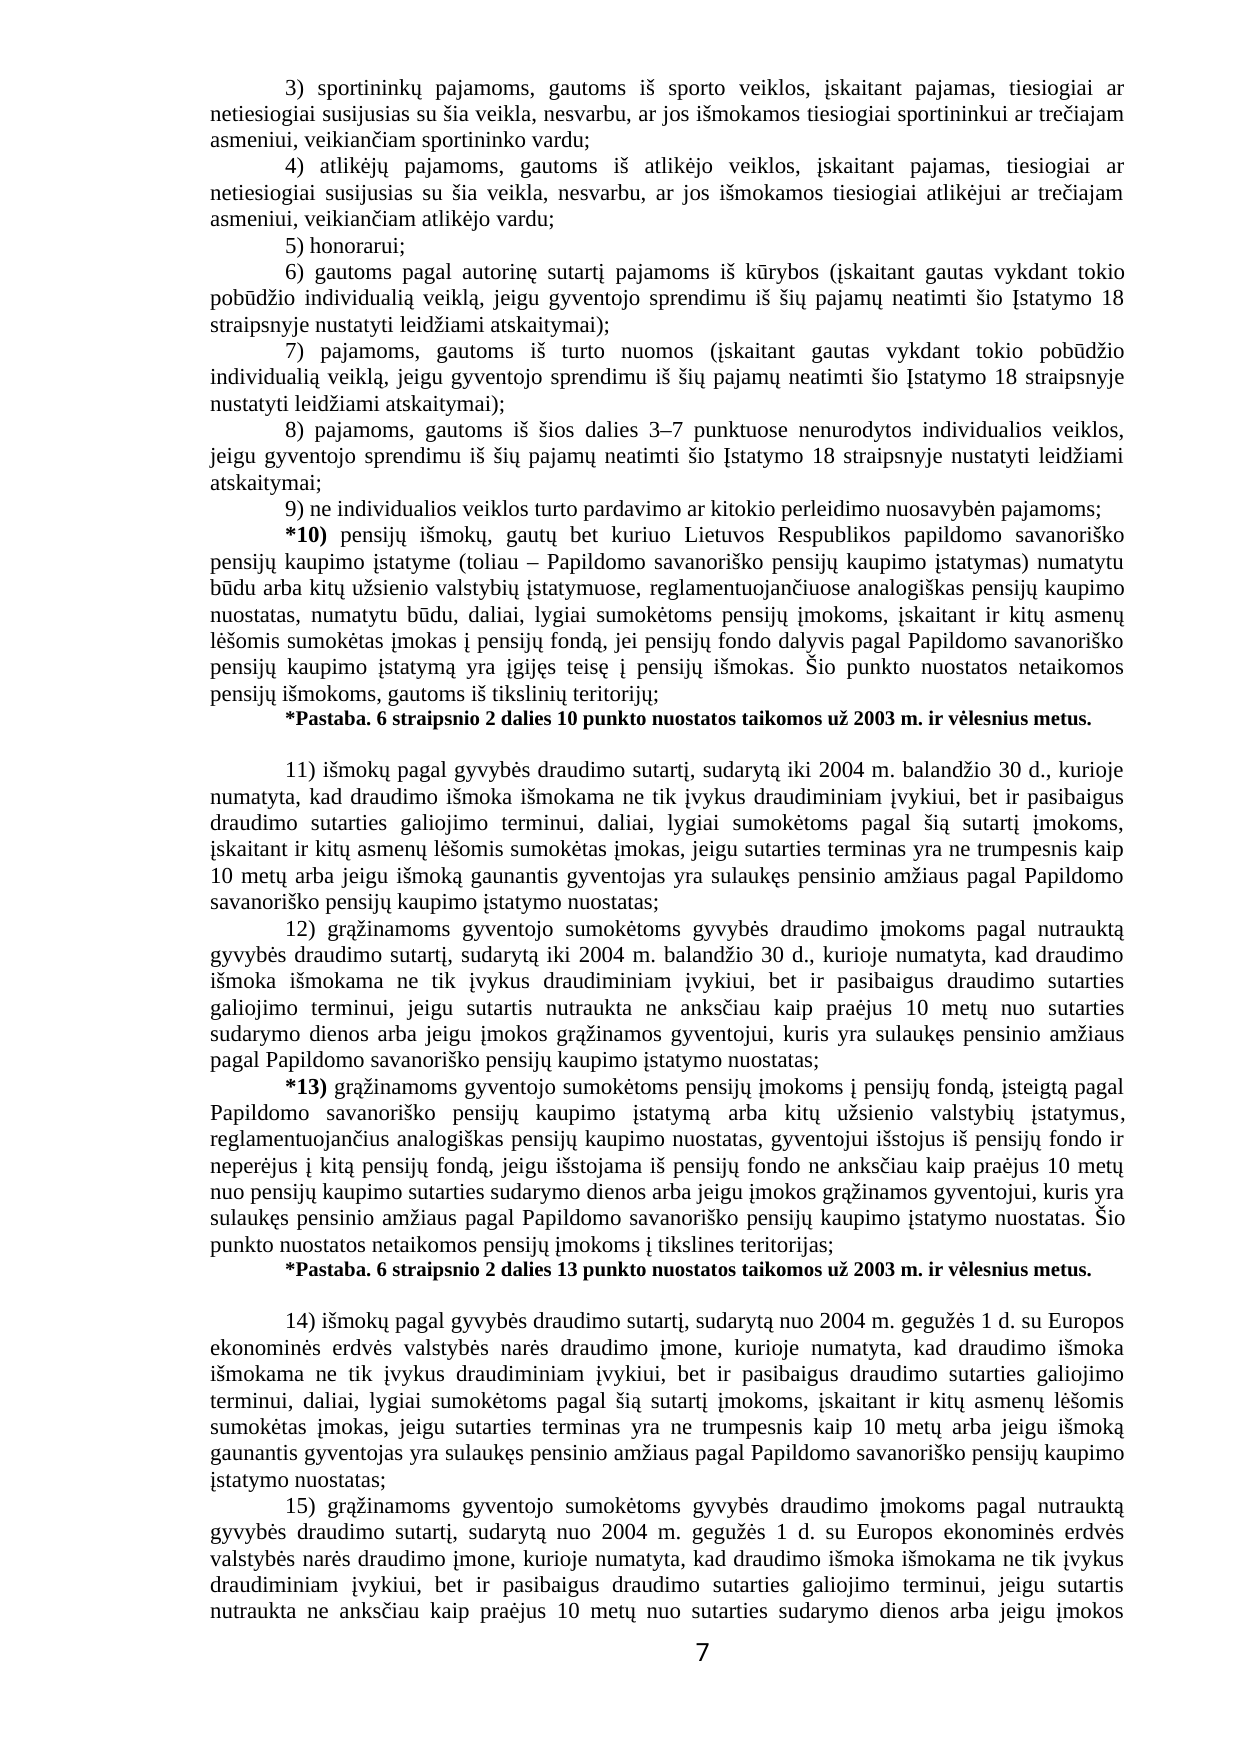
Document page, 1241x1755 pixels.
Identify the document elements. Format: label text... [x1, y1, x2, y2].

subtitle 8) pajamoms, gautoms iš šios dalies 3–7 punktuose nenurodytos individualios veiklos, jeigu gyventojo sprendimu iš šių pajamų neatimti šio Įstatymo 18 straipsnyje nustatyti leidžiami atskaitymai; [210, 416, 1126, 495]
text 4) atlikėjų pajamoms, gautoms iš atlikėjo veiklos, įskaitant pajamas, tiesiogiai ar netiesiogiai susijusias su šia veikla, nesvarbu, ar jos išmokamos tiesiogiai atlikėjui ar trečiajam asmeniui, veikiančiam atlikėjo vardu; [210, 153, 1126, 232]
text *10) pensijų išmokų, gautų bet kuriuo Lietuvos Respublikos papildomo savanoriško pensijų kaupimo įstatyme (toliau – Papildomo savanoriško pensijų kaupimo įstatymas) numatytu būdu arba kitų užsienio valstybių įstatymuose, reglamentuojančiuose analogiškas pensijų kaupimo nuostatas, numatytu būdu, daliai, lygiai sumokėtoms pensijų įmokoms, įskaitant ir kitų asmenų lėšomis sumokėtas įmokas į pensijų fondą, jei pensijų fondo dalyvis pagal Papildomo savanoriško pensijų kaupimo įstatymą yra įgijęs teisę į pensijų išmokas. Šio punkto nuostatos netaikomos pensijų išmokoms, gautoms iš tikslinių teritorijų; [210, 522, 1126, 706]
text *Pastaba. 6 straipsnio 2 dalies 13 punkto nuostatos taikomos už 2003 m. ir vėlesnius metus. [210, 1257, 1120, 1281]
text 6) gautoms pagal autorinę sutartį pajamoms iš kūrybos (įskaitant gautas vykdant tokio pobūdžio individualią veiklą, jeigu gyventojo sprendimu iš šių pajamų neatimti šio Įstatymo 18 straipsnyje nustatyti leidžiami atskaitymai); [210, 258, 1126, 337]
text 7) pajamoms, gautoms iš turto nuomos (įskaitant gautas vykdant tokio pobūdžio individualią veiklą, jeigu gyventojo sprendimu iš šių pajamų neatimti šio Įstatymo 18 straipsnyje nustatyti leidžiami atskaitymai); [210, 337, 1126, 416]
subtitle 9) ne individualios veiklos turto pardavimo ar kitokio perleidimo nuosavybėn pajamoms; [210, 495, 1126, 522]
text 11) išmokų pagal gyvybės draudimo sutartį, sudarytą iki 2004 m. balandžio 30 d., kurioje numatyta, kad draudimo išmoka išmokama ne tik įvykus draudiminiam įvykiui, bet ir pasibaigus draudimo sutarties galiojimo terminui, daliai, lygiai sumokėtoms pagal šią sutartį įmokoms, įskaitant ir kitų asmenų lėšomis sumokėtas įmokas, jeigu sutarties terminas yra ne trumpesnis kaip 10 metų arba jeigu išmoką gaunantis gyventojas yra sulaukęs pensinio amžiaus pagal Papildomo savanoriško pensijų kaupimo įstatymo nuostatas; [210, 756, 1126, 914]
text *Pastaba. 6 straipsnio 2 dalies 10 punkto nuostatos taikomos už 2003 m. ir vėlesnius metus. [210, 706, 1120, 730]
text 14) išmokų pagal gyvybės draudimo sutartį, sudarytą nuo 2004 m. gegužės 1 d. su Europos ekonominės erdvės valstybės narės draudimo įmone, kurioje numatyta, kad draudimo išmoka išmokama ne tik įvykus draudiminiam įvykiui, bet ir pasibaigus draudimo sutarties galiojimo terminui, daliai, lygiai sumokėtoms pagal šią sutartį įmokoms, įskaitant ir kitų asmenų lėšomis sumokėtas įmokas, jeigu sutarties terminas yra ne trumpesnis kaip 10 metų arba jeigu išmoką gaunantis gyventojas yra sulaukęs pensinio amžiaus pagal Papildomo savanoriško pensijų kaupimo įstatymo nuostatas; [210, 1308, 1126, 1492]
text 3) sportininkų pajamoms, gautoms iš sporto veiklos, įskaitant pajamas, tiesiogiai ar netiesiogiai susijusias su šia veikla, nesvarbu, ar jos išmokamos tiesiogiai sportininkui ar trečiajam asmeniui, veikiančiam sportininko vardu; [210, 73, 1126, 153]
text 12) grąžinamoms gyventojo sumokėtoms gyvybės draudimo įmokoms pagal nutrauktą gyvybės draudimo sutartį, sudarytą iki 2004 m. balandžio 30 d., kurioje numatyta, kad draudimo išmoka išmokama ne tik įvykus draudiminiam įvykiui, bet ir pasibaigus draudimo sutarties galiojimo terminui, jeigu sutartis nutraukta ne anksčiau kaip praėjus 10 metų nuo sutarties sudarymo dienos arba jeigu įmokos grąžinamos gyventojui, kuris yra sulaukęs pensinio amžiaus pagal Papildomo savanoriško pensijų kaupimo įstatymo nuostatas; [210, 914, 1126, 1073]
text *13) grąžinamoms gyventojo sumokėtoms pensijų įmokoms į pensijų fondą, įsteigtą pagal Papildomo savanoriško pensijų kaupimo įstatymą arba kitų užsienio valstybių įstatymus, reglamentuojančius analogiškas pensijų kaupimo nuostatas, gyventojui išstojus iš pensijų fondo ir neperėjus į kitą pensijų fondą, jeigu išstojama iš pensijų fondo ne anksčiau kaip praėjus 10 metų nuo pensijų kaupimo sutarties sudarymo dienos arba jeigu įmokos grąžinamos gyventojui, kuris yra sulaukęs pensinio amžiaus pagal Papildomo savanoriško pensijų kaupimo įstatymo nuostatas. Šio punkto nuostatos netaikomos pensijų įmokoms į tikslines teritorijas; [210, 1073, 1126, 1257]
text 5) honorarui; [210, 232, 1126, 258]
text 15) grąžinamoms gyventojo sumokėtoms gyvybės draudimo įmokoms pagal nutrauktą gyvybės draudimo sutartį, sudarytą nuo 2004 m. gegužės 1 d. su Europos ekonominės erdvės valstybės narės draudimo įmone, kurioje numatyta, kad draudimo išmoka išmokama ne tik įvykus draudiminiam įvykiui, bet ir pasibaigus draudimo sutarties galiojimo terminui, jeigu sutartis nutraukta ne anksčiau kaip praėjus 10 metų nuo sutarties sudarymo dienos arba jeigu įmokos [210, 1492, 1126, 1624]
